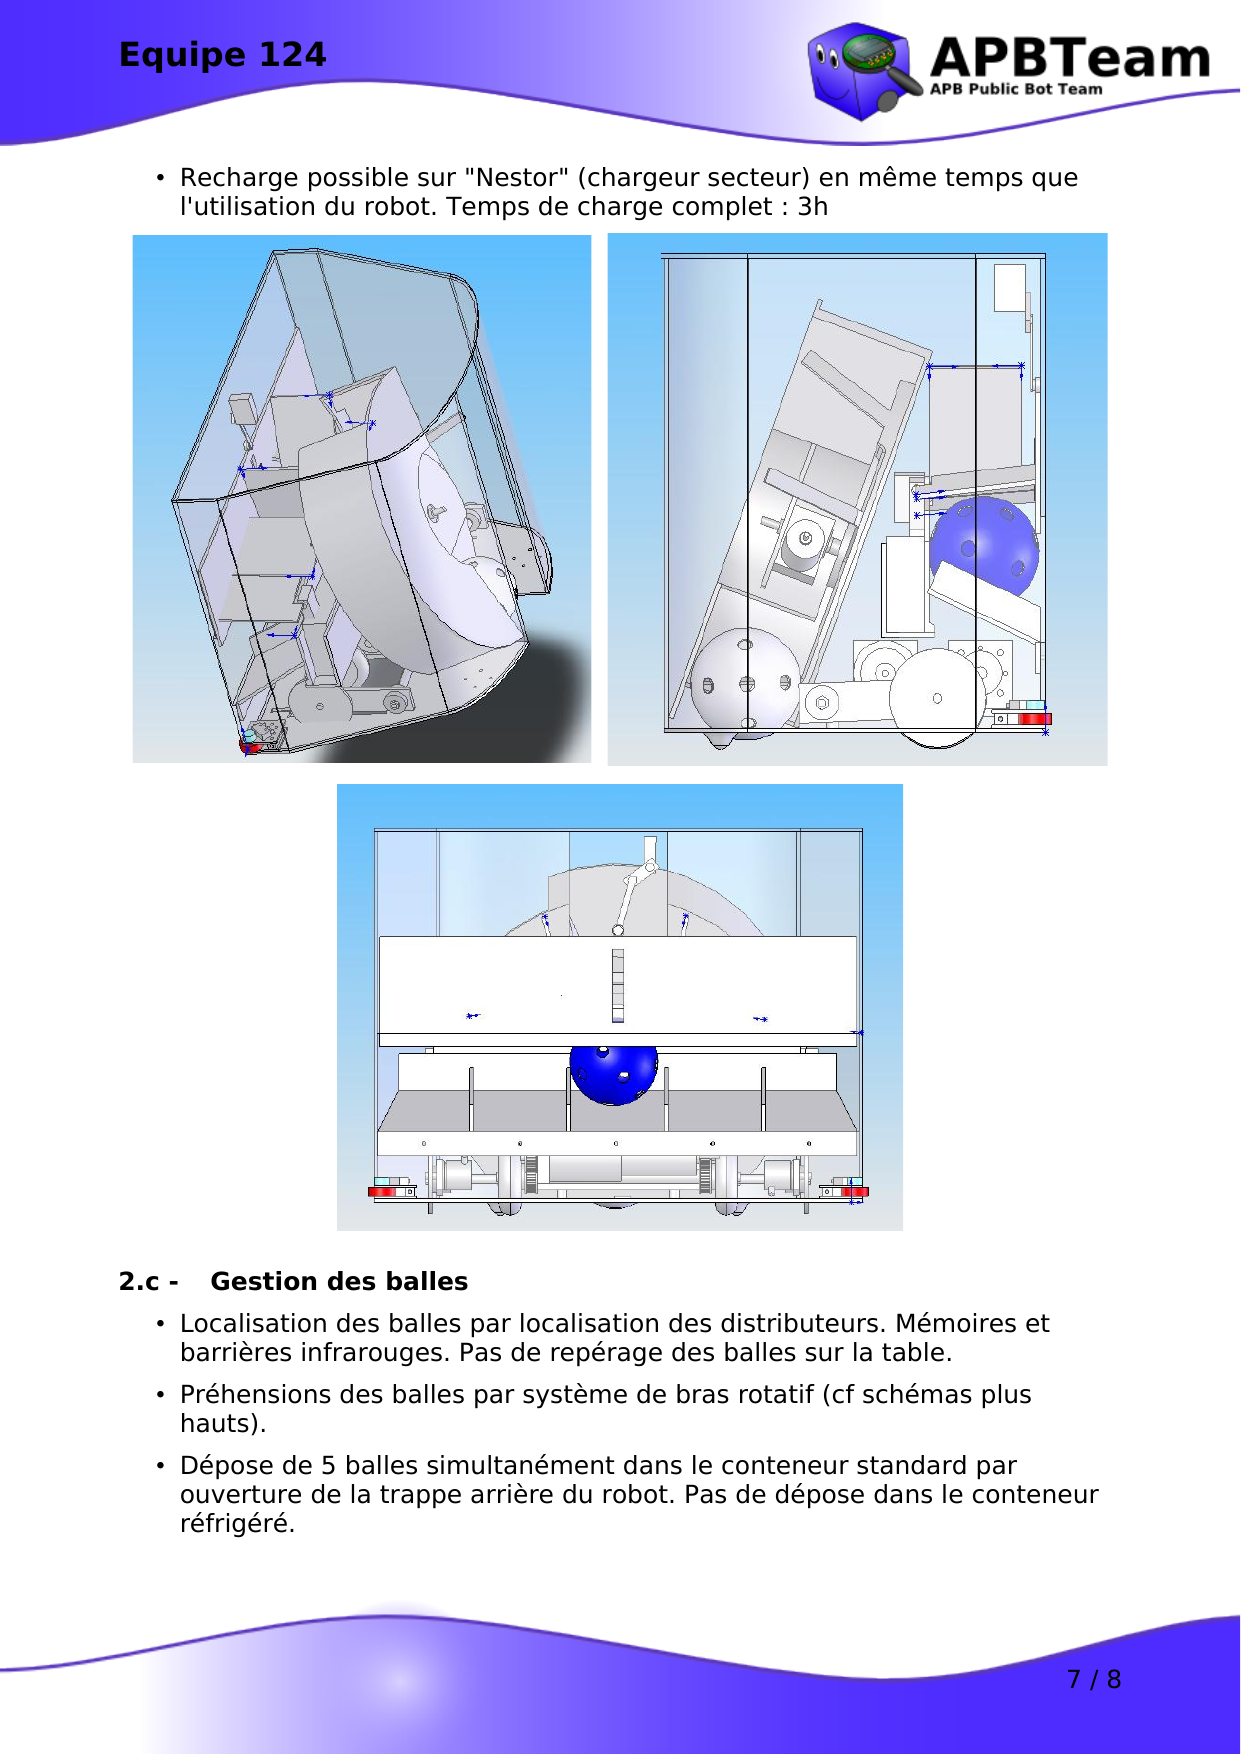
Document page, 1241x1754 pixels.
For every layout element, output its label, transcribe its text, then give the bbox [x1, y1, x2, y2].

picture [337, 784, 904, 1231]
picture [0, 1599, 1241, 1754]
picture [132, 235, 592, 763]
list Préhensions des balles par système de bras rotatif (cf schémas plus hauts). [156, 1380, 1122, 1438]
picture [607, 233, 1108, 766]
list Dépose de 5 balles simultanément dans le conteneur standard par ouverture de la trappe arrière du robot. Pas de dépose dans le conteneur réfrigéré. [156, 1451, 1122, 1538]
list Recharge possible sur "Nestor" (chargeur secteur) en même temps que l'utilisation du robot. Temps de charge complet : 3h [156, 163, 1122, 221]
list Localisation des balles par localisation des distributeurs. Mémoires et barrières infrarouges. Pas de repérage des balles sur la table. [156, 1309, 1122, 1368]
subtitle Gestion des balles [118, 1268, 1122, 1297]
picture [0, 0, 1241, 146]
